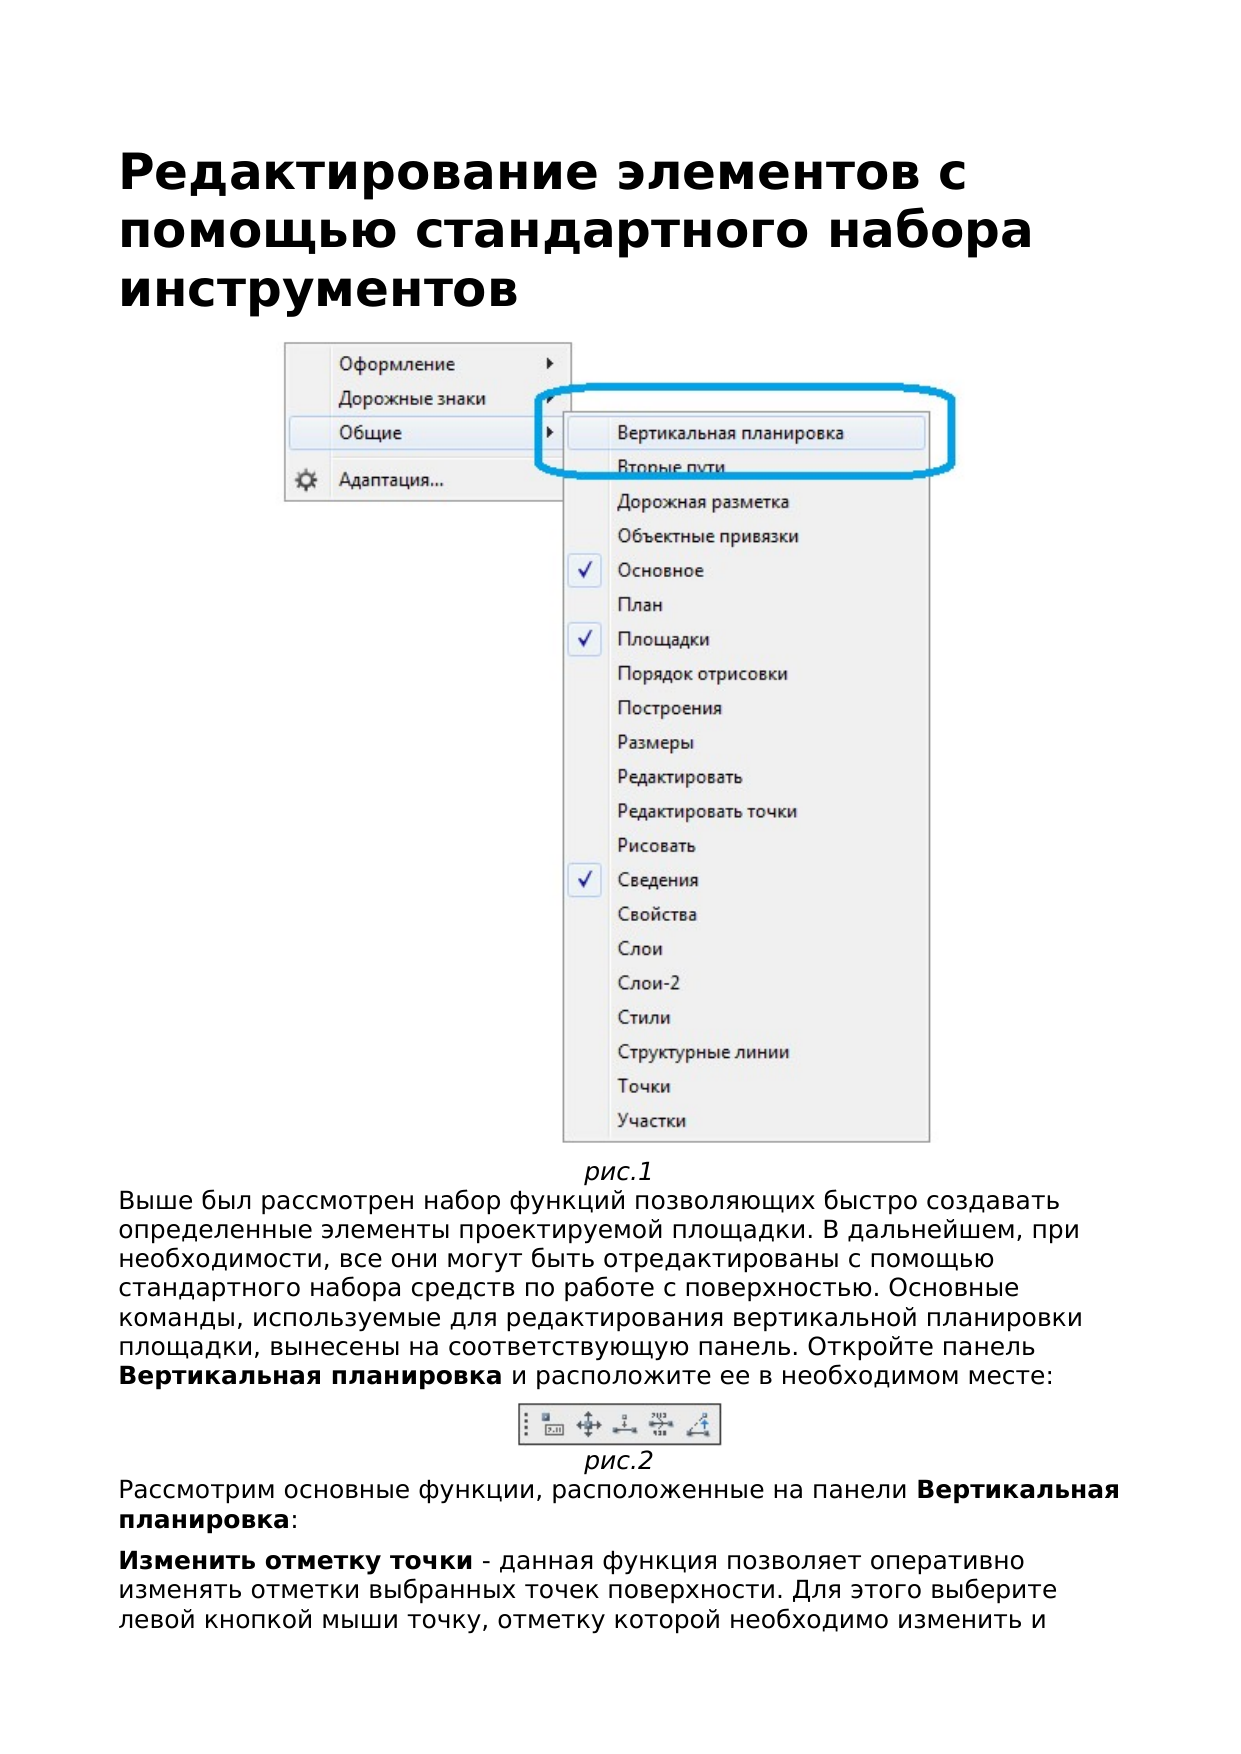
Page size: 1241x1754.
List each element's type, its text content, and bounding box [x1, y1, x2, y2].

text Выше был рассмотрен набор функций позволяющих быстро создавать определенные элементы проектируемой площадки. В дальнейшем, при необходимости, все они могут быть отредактированы с помощью стандартного набора средств по работе с поверхностью. Основные команды, используемые для редактирования вертикальной планировки площадки, вынесены на соответствующую панель. Откройте панель Вертикальная планировка и расположите ее в необходимом месте: [118, 330, 1122, 1390]
text Рассмотрим основные функции, расположенные на панели Вертикальная планировка: [118, 1403, 1122, 1534]
text рис.1 [276, 1157, 965, 1186]
picture [275, 330, 965, 1157]
text Изменить отметку точки - данная функция позволяет оперативно изменять отметки выбранных точек поверхности. Для этого выберите левой кнопкой мыши точку, отметку которой необходимо изменить и [118, 1546, 1122, 1634]
picture [517, 1402, 723, 1447]
subtitle Редактирование элементов с помощью стандартного набора инструментов [118, 143, 1122, 318]
text рис.2 [518, 1447, 722, 1476]
